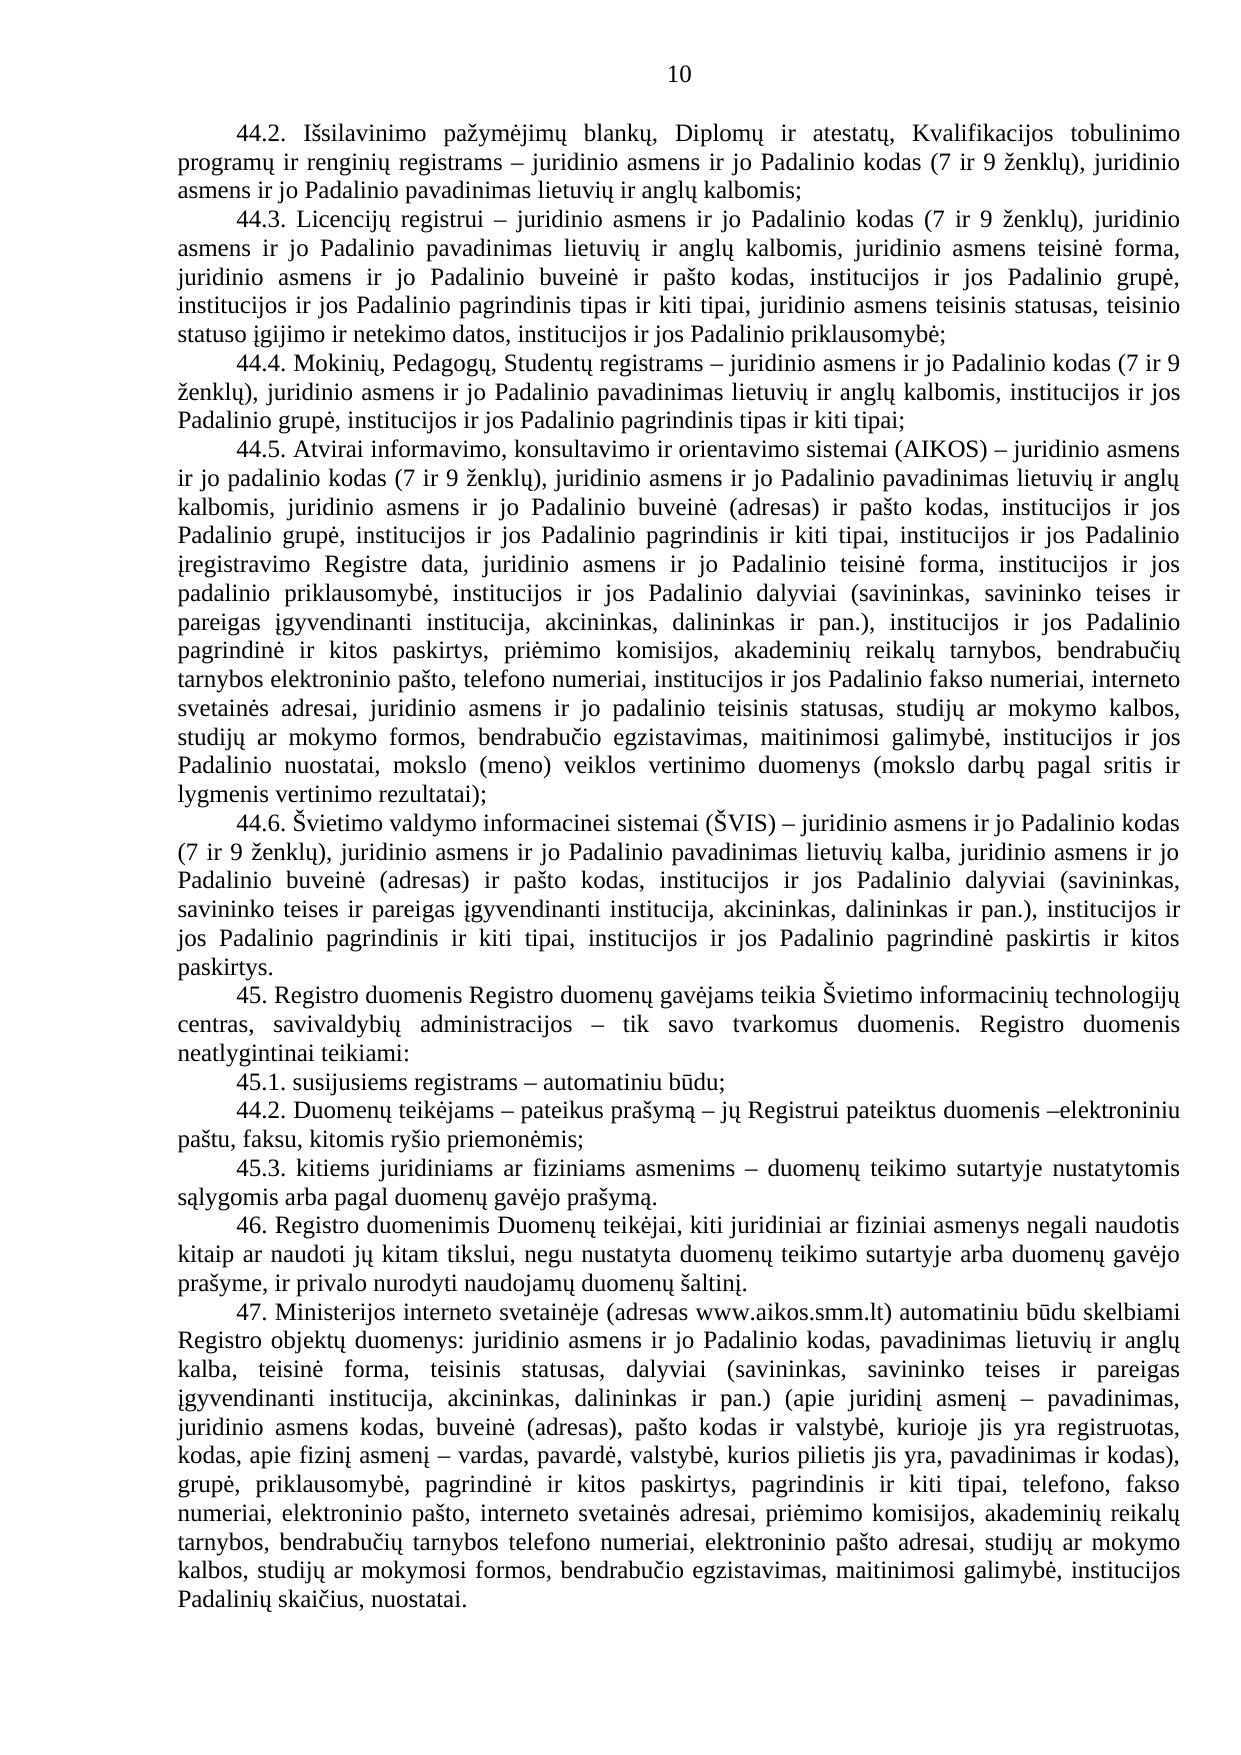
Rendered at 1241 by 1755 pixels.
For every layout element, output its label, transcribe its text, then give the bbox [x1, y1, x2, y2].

text 44.4. Mokinių, Pedagogų, Studentų registrams – juridinio asmens ir jo Padalinio kodas (7 ir 9 ženklų), juridinio asmens ir jo Padalinio pavadinimas lietuvių ir anglų kalbomis, institucijos ir jos Padalinio grupė, institucijos ir jos Padalinio pagrindinis tipas ir kiti tipai; [177, 348, 1181, 434]
text 46. Registro duomenimis Duomenų teikėjai, kiti juridiniai ar fiziniai asmenys negali naudotis kitaip ar naudoti jų kitam tikslui, negu nustatyta duomenų teikimo sutartyje arba duomenų gavėjo prašyme, ir privalo nurodyti naudojamų duomenų šaltinį. [177, 1211, 1181, 1297]
text 44.3. Licencijų registrui – juridinio asmens ir jo Padalinio kodas (7 ir 9 ženklų), juridinio asmens ir jo Padalinio pavadinimas lietuvių ir anglų kalbomis, juridinio asmens teisinė forma, juridinio asmens ir jo Padalinio buveinė ir pašto kodas, institucijos ir jos Padalinio grupė, institucijos ir jos Padalinio pagrindinis tipas ir kiti tipai, juridinio asmens teisinis statusas, teisinio statuso įgijimo ir netekimo datos, institucijos ir jos Padalinio priklausomybė; [177, 204, 1181, 348]
text 45.1. susijusiems registrams – automatiniu būdu; [177, 1067, 1181, 1096]
text 44.2. Duomenų teikėjams – pateikus prašymą – jų Registrui pateiktus duomenis –elektroniniu paštu, faksu, kitomis ryšio priemonėmis; [177, 1096, 1181, 1153]
text 45. Registro duomenis Registro duomenų gavėjams teikia Švietimo informacinių technologijų centras, savivaldybių administracijos – tik savo tvarkomus duomenis. Registro duomenis neatlygintinai teikiami: [177, 981, 1181, 1067]
text 44.2. Išsilavinimo pažymėjimų blankų, Diplomų ir atestatų, Kvalifikacijos tobulinimo programų ir renginių registrams – juridinio asmens ir jo Padalinio kodas (7 ir 9 ženklų), juridinio asmens ir jo Padalinio pavadinimas lietuvių ir anglų kalbomis; [177, 118, 1181, 204]
text 45.3. kitiems juridiniams ar fiziniams asmenims – duomenų teikimo sutartyje nustatytomis sąlygomis arba pagal duomenų gavėjo prašymą. [177, 1153, 1181, 1211]
text 44.6. Švietimo valdymo informacinei sistemai (ŠVIS) – juridinio asmens ir jo Padalinio kodas (7 ir 9 ženklų), juridinio asmens ir jo Padalinio pavadinimas lietuvių kalba, juridinio asmens ir jo Padalinio buveinė (adresas) ir pašto kodas, institucijos ir jos Padalinio dalyviai (savininkas, savininko teises ir pareigas įgyvendinanti institucija, akcininkas, dalininkas ir pan.), institucijos ir jos Padalinio pagrindinis ir kiti tipai, institucijos ir jos Padalinio pagrindinė paskirtis ir kitos paskirtys. [177, 808, 1181, 981]
text 47. Ministerijos interneto svetainėje (adresas www.aikos.smm.lt) automatiniu būdu skelbiami Registro objektų duomenys: juridinio asmens ir jo Padalinio kodas, pavadinimas lietuvių ir anglų kalba, teisinė forma, teisinis statusas, dalyviai (savininkas, savininko teises ir pareigas įgyvendinanti institucija, akcininkas, dalininkas ir pan.) (apie juridinį asmenį – pavadinimas, juridinio asmens kodas, buveinė (adresas), pašto kodas ir valstybė, kurioje jis yra registruotas, kodas, apie fizinį asmenį – vardas, pavardė, valstybė, kurios pilietis jis yra, pavadinimas ir kodas), grupė, priklausomybė, pagrindinė ir kitos paskirtys, pagrindinis ir kiti tipai, telefono, fakso numeriai, elektroninio pašto, interneto svetainės adresai, priėmimo komisijos, akademinių reikalų tarnybos, bendrabučių tarnybos telefono numeriai, elektroninio pašto adresai, studijų ar mokymo kalbos, studijų ar mokymosi formos, bendrabučio egzistavimas, maitinimosi galimybė, institucijos Padalinių skaičius, nuostatai. [177, 1297, 1181, 1613]
text 44.5. Atvirai informavimo, konsultavimo ir orientavimo sistemai (AIKOS) – juridinio asmens ir jo padalinio kodas (7 ir 9 ženklų), juridinio asmens ir jo Padalinio pavadinimas lietuvių ir anglų kalbomis, juridinio asmens ir jo Padalinio buveinė (adresas) ir pašto kodas, institucijos ir jos Padalinio grupė, institucijos ir jos Padalinio pagrindinis ir kiti tipai, institucijos ir jos Padalinio įregistravimo Registre data, juridinio asmens ir jo Padalinio teisinė forma, institucijos ir jos padalinio priklausomybė, institucijos ir jos Padalinio dalyviai (savininkas, savininko teises ir pareigas įgyvendinanti institucija, akcininkas, dalininkas ir pan.), institucijos ir jos Padalinio pagrindinė ir kitos paskirtys, priėmimo komisijos, akademinių reikalų tarnybos, bendrabučių tarnybos elektroninio pašto, telefono numeriai, institucijos ir jos Padalinio fakso numeriai, interneto svetainės adresai, juridinio asmens ir jo padalinio teisinis statusas, studijų ar mokymo kalbos, studijų ar mokymo formos, bendrabučio egzistavimas, maitinimosi galimybė, institucijos ir jos Padalinio nuostatai, mokslo (meno) veiklos vertinimo duomenys (mokslo darbų pagal sritis ir lygmenis vertinimo rezultatai); [177, 434, 1181, 808]
